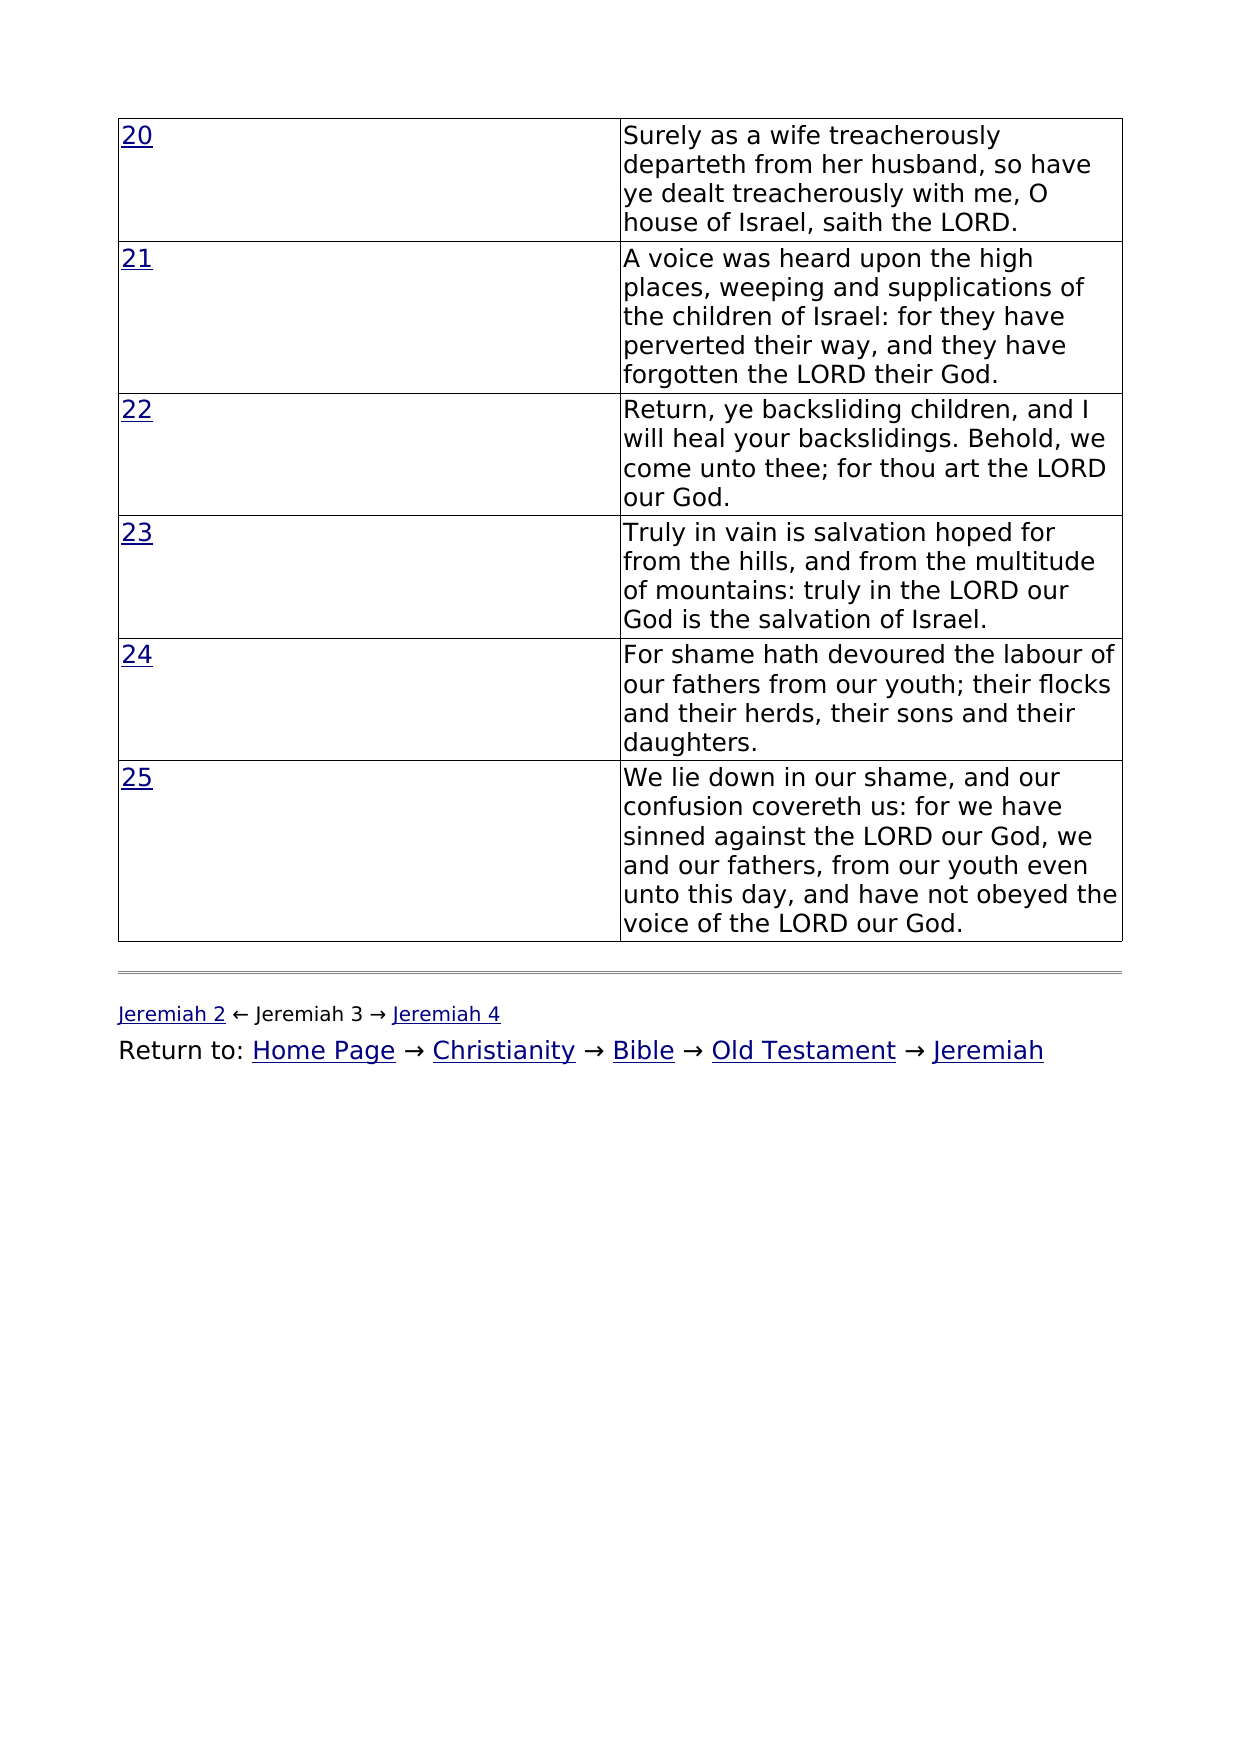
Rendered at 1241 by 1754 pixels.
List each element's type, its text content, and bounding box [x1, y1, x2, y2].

table_cell Return, ye backsliding children, and I will heal your backslidings. Behold, we come unto thee; for thou art the LORD our God. [621, 394, 1122, 515]
table_cell 20 [119, 119, 620, 241]
table_cell We lie down in our shame, and our confusion covereth us: for we have sinned against the LORD our God, we and our fathers, from our youth even unto this day, and have not obeyed the voice of the LORD our God. [621, 761, 1122, 941]
table_cell 22 [119, 394, 620, 515]
table_cell For shame hath devoured the labour of our fathers from our youth; their flocks and their herds, their sons and their daughters. [621, 639, 1122, 760]
table_cell Truly in vain is salvation hoped for from the hills, and from the multitude of mountains: truly in the LORD our God is the salvation of Israel. [621, 516, 1122, 638]
table_cell A voice was heard upon the high places, weeping and supplications of the children of Israel: for they have perverted their way, and they have forgotten the LORD their God. [621, 242, 1122, 392]
table_cell 24 [119, 639, 620, 760]
table_cell 23 [119, 516, 620, 638]
table_cell 21 [119, 242, 620, 392]
table_cell Surely as a wife treacherously departeth from her husband, so have ye dealt treacherously with me, O house of Israel, saith the LORD. [621, 119, 1122, 241]
table_cell 25 [119, 761, 620, 941]
text Return to: Home Page → Christianity → Bible → Old Testament → Jeremiah [118, 1037, 1122, 1066]
text Jeremiah 2 ← Jeremiah 3 → Jeremiah 4 [118, 1002, 1122, 1037]
